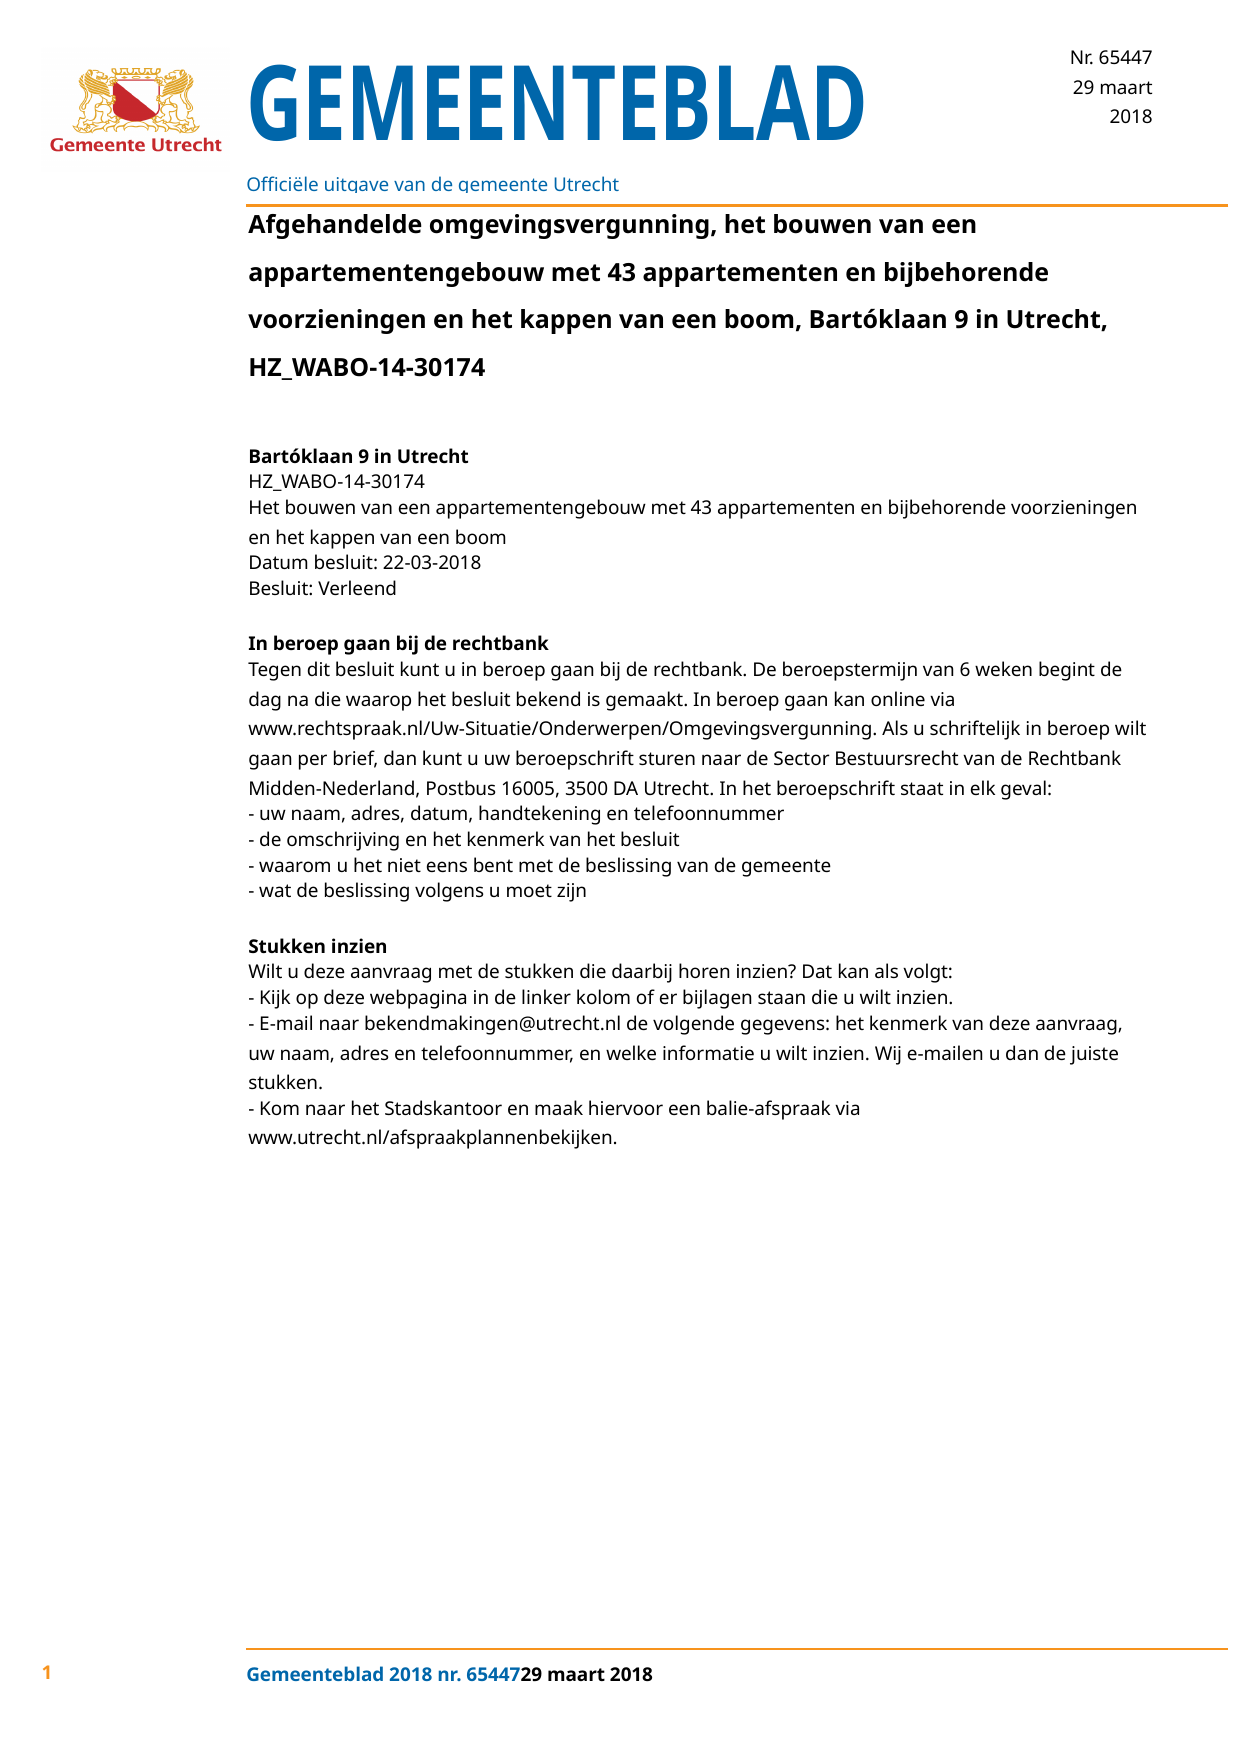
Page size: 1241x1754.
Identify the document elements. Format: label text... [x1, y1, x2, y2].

table_cell - waarom u het niet eens bent met de beslissing van de gemeente [248, 852, 1152, 878]
table_cell - E-mail naar bekendmakingen@utrecht.nl de volgende gegevens: het kenmerk van deze aanvraag, uw naam, adres en telefoonnummer, en welke informatie u wilt inzien. Wij e-mailen u dan de juiste stukken. [248, 1010, 1152, 1095]
table_cell - Kijk op deze webpagina in de linker kolom of er bijlagen staan die u wilt inzien. [248, 984, 1152, 1010]
table_cell Datum besluit: 22-03-2018 [248, 550, 1152, 575]
table_header Bartóklaan 9 in Utrecht [248, 443, 1152, 468]
table_cell Stukken inzien [248, 933, 1152, 959]
table_cell Wilt u deze aanvraag met de stukken die daarbij horen inzien? Dat kan als volgt: [248, 959, 1152, 984]
table_cell - wat de beslissing volgens u moet zijn [248, 878, 1152, 933]
table_cell Tegen dit besluit kunt u in beroep gaan bij de rechtbank. De beroepstermijn van 6 weken begint de dag na die waarop het besluit bekend is gemaakt. In beroep gaan kan online via www.rechtspraak.nl/Uw-Situatie/Onderwerpen/Omgevingsvergunning. Als u schriftelijk in beroep wilt gaan per brief, dan kunt u uw beroepschrift sturen naar de Sector Bestuursrecht van de Rechtbank Midden-Nederland, Postbus 16005, 3500 DA Utrecht. In het beroepschrift staat in elk geval: [248, 656, 1152, 800]
text Afgehandelde omgevingsvergunning, het bouwen van een appartementengebouw met 43 appartementen en bijbehorende voorzieningen en het kappen van een boom, Bartóklaan 9 in Utrecht, HZ_WABO-14-30174 [248, 207, 1152, 384]
table_cell - Kom naar het Stadskantoor en maak hiervoor een balie-afspraak via www.utrecht.nl/afspraakplannenbekijken. [248, 1095, 1152, 1150]
picture [41, 47, 231, 172]
table_cell HZ_WABO-14-30174 [248, 469, 1152, 494]
table_cell Besluit: Verleend [248, 575, 1152, 631]
table_cell - uw naam, adres, datum, handtekening en telefoonnummer [248, 800, 1152, 826]
table_cell - de omschrijving en het kenmerk van het besluit [248, 826, 1152, 852]
table_cell In beroep gaan bij de rechtbank [248, 631, 1152, 656]
table_cell Het bouwen van een appartementengebouw met 43 appartementen en bijbehorende voorzieningen en het kappen van een boom [248, 494, 1152, 549]
